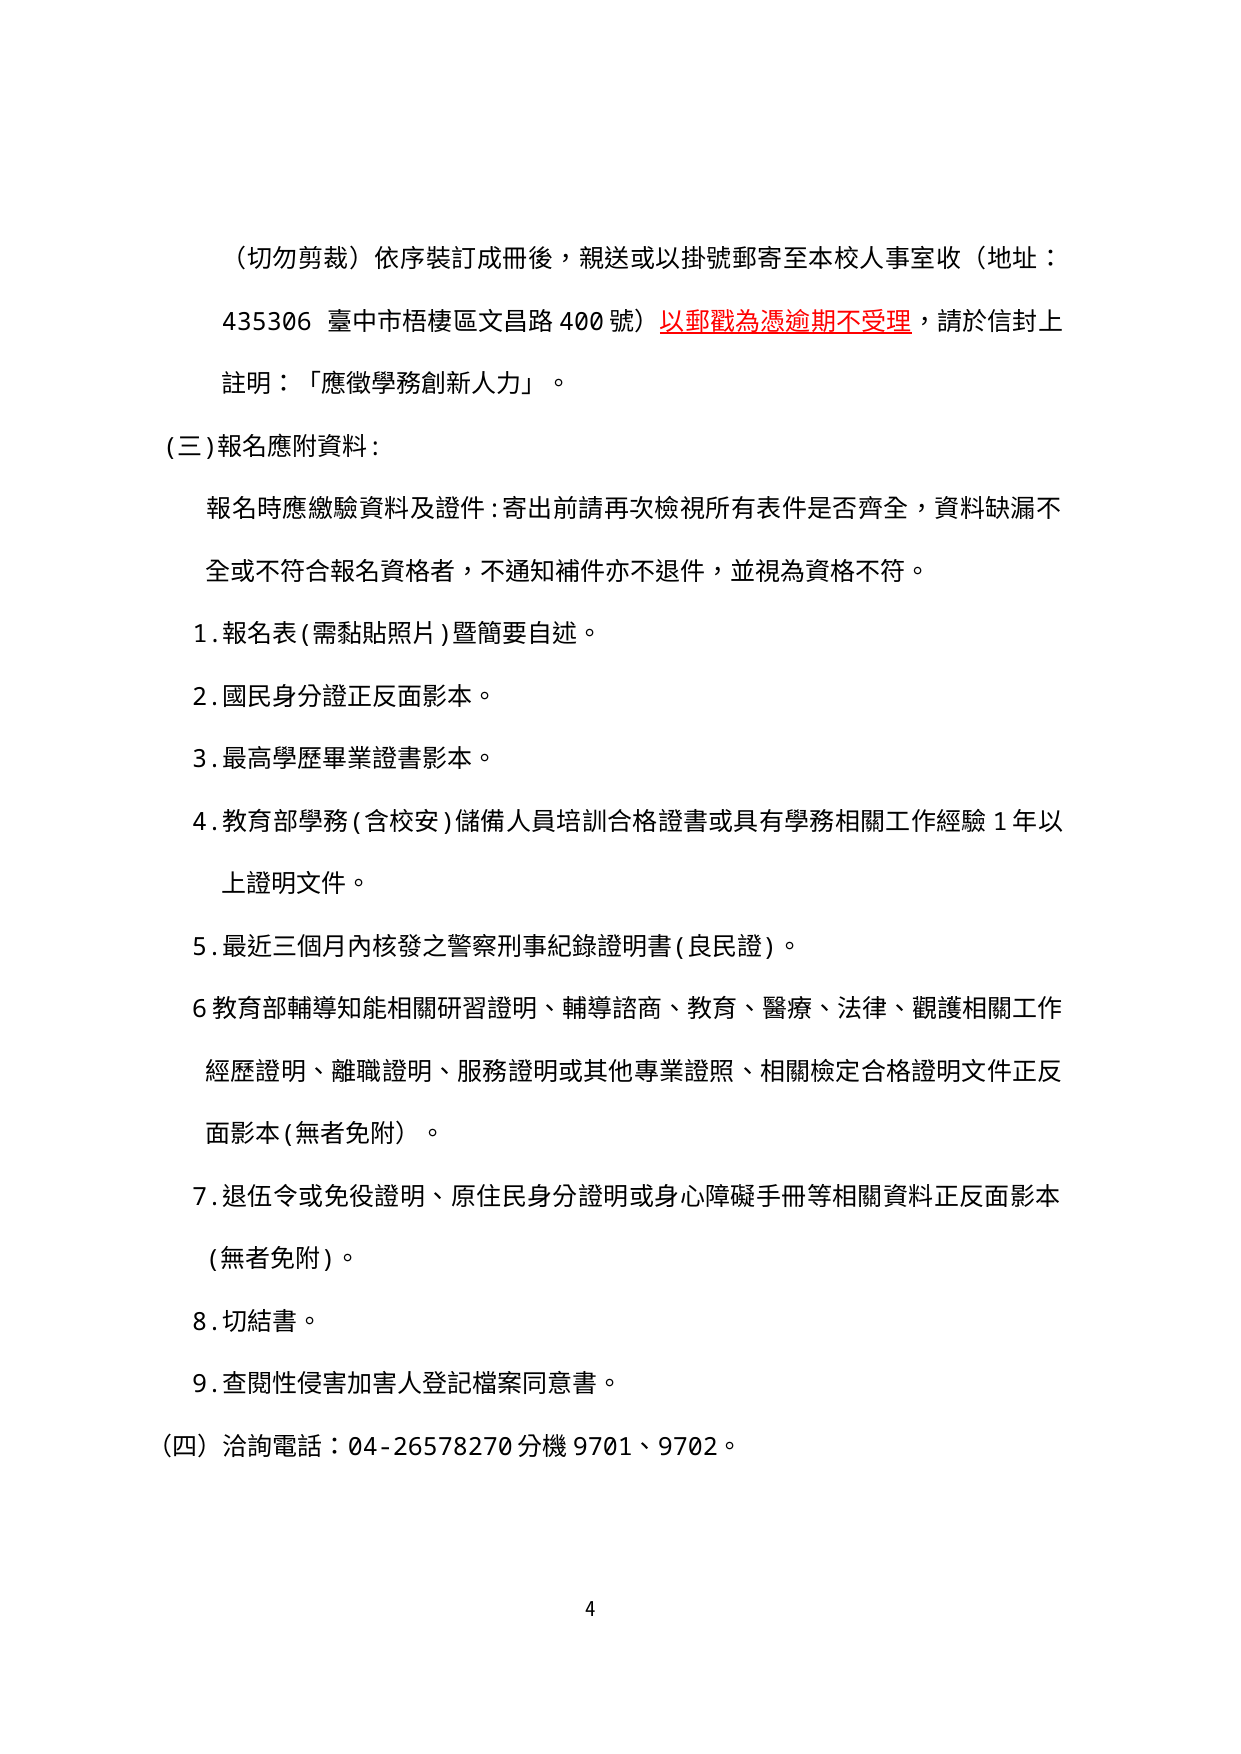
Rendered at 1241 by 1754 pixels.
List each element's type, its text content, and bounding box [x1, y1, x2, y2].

text （四）洽詢電話：04-26578270分機9701、9702。 [118, 1403, 1063, 1465]
text (三)報名應附資料: [163, 403, 1063, 465]
text 9.查閱性侵害加害人登記檔案同意書。 [192, 1340, 1063, 1403]
text （切勿剪裁）依序裝訂成冊後，親送或以掛號郵寄至本校人事室收（地址：435306 臺中市梧棲區文昌路400號）以郵戳為憑逾期不受理，請於信封上註明：「應徵學務創新人力」。 [207, 215, 1063, 403]
text 4.教育部學務(含校安)儲備人員培訓合格證書或具有學務相關工作經驗1年以上證明文件。 [192, 778, 1063, 903]
text 2.國民身分證正反面影本。 [192, 653, 1063, 715]
text 報名時應繳驗資料及證件:寄出前請再次檢視所有表件是否齊全，資料缺漏不全或不符合報名資格者，不通知補件亦不退件，並視為資格不符。 [206, 465, 1063, 590]
text 8.切結書。 [192, 1278, 1063, 1340]
text 1.報名表(需黏貼照片)暨簡要自述。 [177, 590, 1063, 653]
text 7.退伍令或免役證明、原住民身分證明或身心障礙手冊等相關資料正反面影本(無者免附)。 [192, 1153, 1063, 1278]
text 6教育部輔導知能相關研習證明、輔導諮商、教育、醫療、法律、觀護相關工作經歷證明、離職證明、服務證明或其他專業證照、相關檢定合格證明文件正反面影本(無者免附）。 [192, 965, 1063, 1153]
text 3.最高學歷畢業證書影本。 [192, 715, 1063, 778]
text 5.最近三個月內核發之警察刑事紀錄證明書(良民證)。 [192, 903, 1063, 965]
